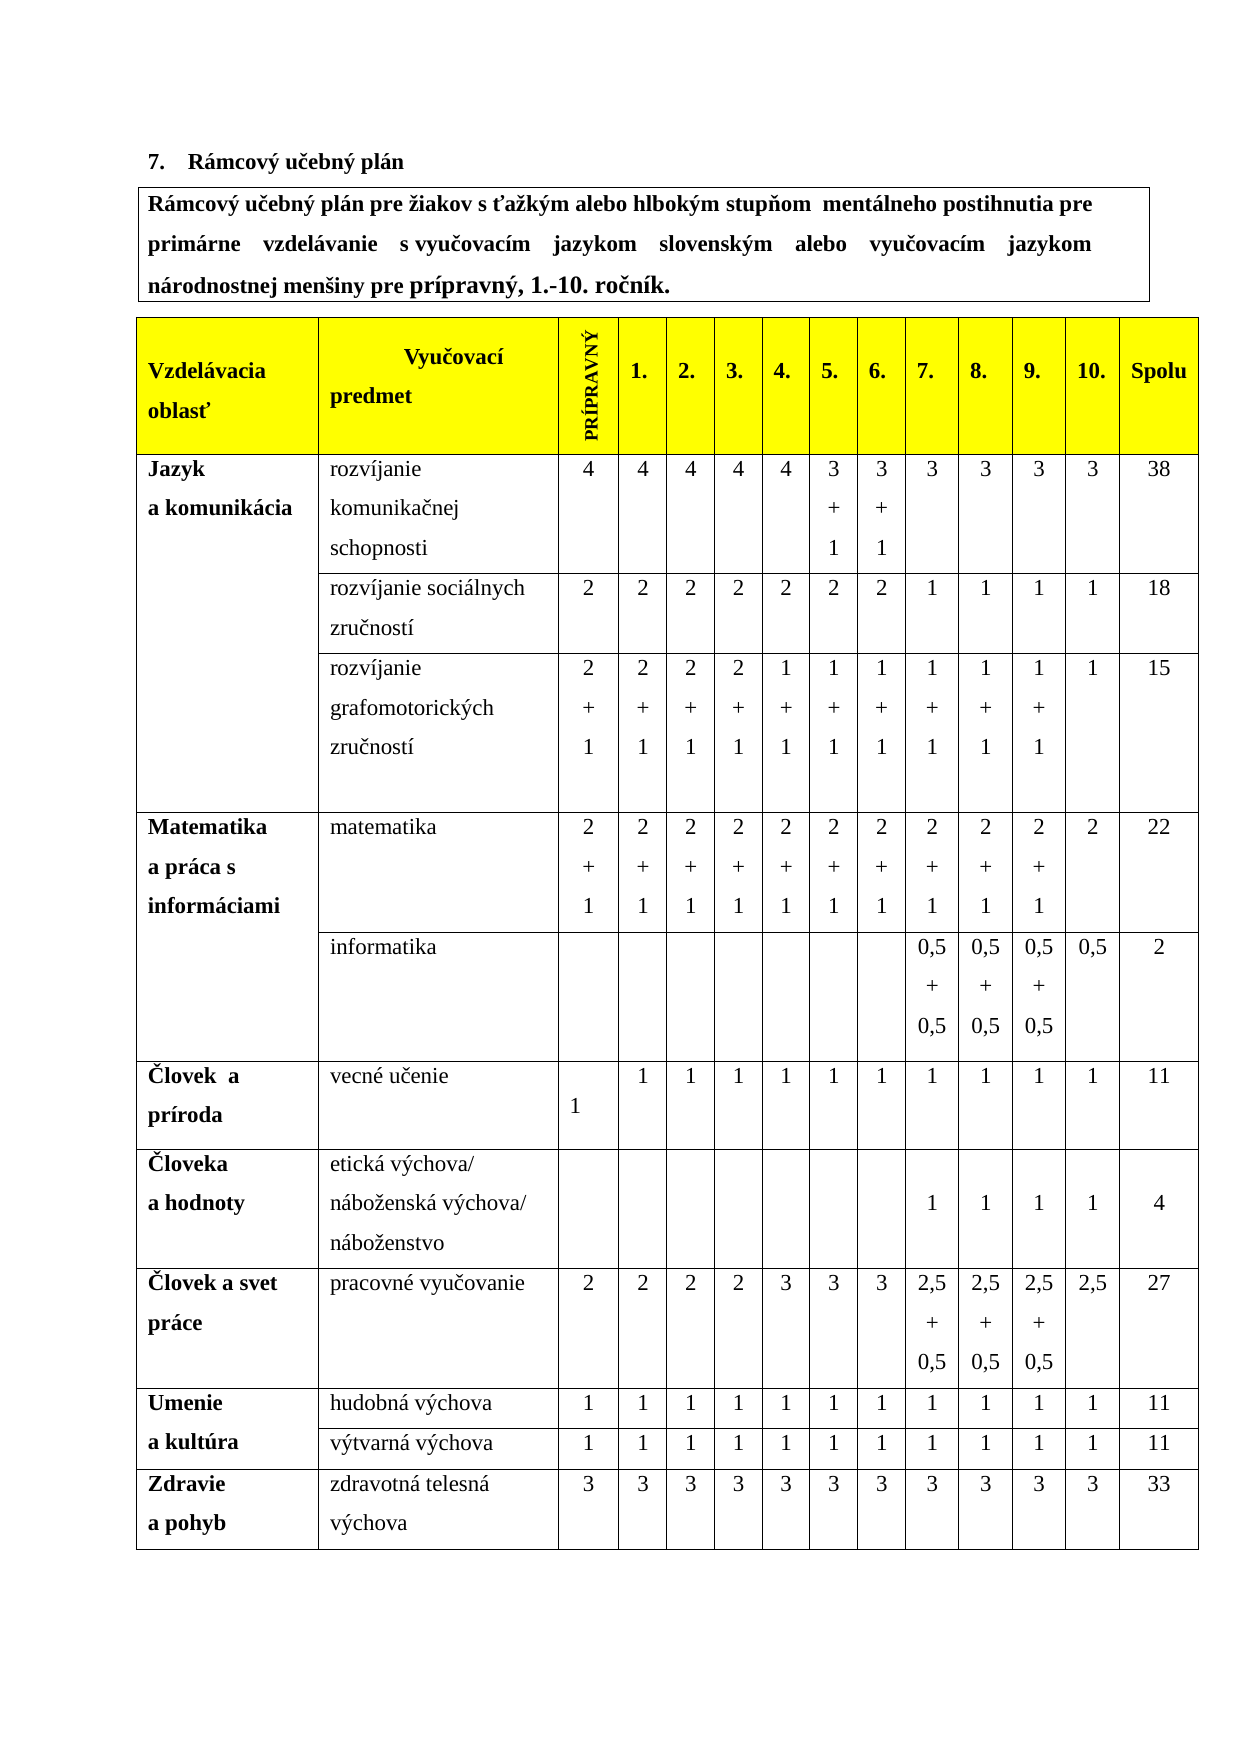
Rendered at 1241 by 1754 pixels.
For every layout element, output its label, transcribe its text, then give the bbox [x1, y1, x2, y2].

table_cell 1 [619, 1389, 666, 1428]
table_cell Jazyk a komunikácia [137, 455, 318, 812]
table_cell Človek a príroda [137, 1062, 318, 1149]
table_cell 1 [959, 1150, 1012, 1268]
table_cell 11 [1120, 1429, 1198, 1469]
table_header 10. [1066, 318, 1119, 454]
table_cell 3 [559, 1470, 618, 1549]
table_cell 2 + 1 [559, 654, 618, 812]
table_cell 1 [1013, 1062, 1065, 1149]
table_cell 3 + 1 [858, 455, 905, 573]
table_cell 1 [763, 1062, 809, 1149]
table_cell rozvíjanie grafomotorických zručností [319, 654, 558, 812]
table_cell [858, 933, 905, 1061]
table_cell 2 + 1 [619, 654, 666, 812]
table_cell 22 [1120, 813, 1198, 932]
table_cell 3 [763, 1269, 809, 1388]
table_cell [763, 1150, 809, 1268]
table_cell 2 [559, 1269, 618, 1388]
table_cell 4 [667, 455, 714, 573]
table_cell 0,5 + 0,5 [906, 933, 958, 1061]
table_cell 2 [619, 1269, 666, 1388]
table_cell 11 [1120, 1062, 1198, 1149]
table_cell 1 [619, 1429, 666, 1469]
table_cell 1 [619, 1062, 666, 1149]
table_cell 3 [619, 1470, 666, 1549]
table_cell rozvíjanie sociálnych zručností [319, 574, 558, 653]
table_cell hudobná výchova [319, 1389, 558, 1428]
table_cell 1 [858, 1389, 905, 1428]
table_cell [858, 1150, 905, 1268]
table_cell 1 [1066, 1150, 1119, 1268]
table_header PRÍPRAVNÝ [559, 318, 618, 454]
table_cell 2 [667, 574, 714, 653]
table_header 3. [715, 318, 762, 454]
table_cell pracovné vyučovanie [319, 1269, 558, 1388]
table_cell Umenie a kultúra [137, 1389, 318, 1469]
table_cell 1 [1013, 574, 1065, 653]
table_header Vyučovací predmet [319, 318, 558, 454]
table_header 5. [810, 318, 857, 454]
table_header 4. [763, 318, 809, 454]
table_cell 3 [1013, 455, 1065, 573]
table_cell 15 [1120, 654, 1198, 812]
table_cell [810, 1150, 857, 1268]
table_cell 2,5 [1066, 1269, 1119, 1388]
table_cell 1 + 1 [906, 654, 958, 812]
table_cell 1 [1066, 1429, 1119, 1469]
table_cell 1 + 1 [1013, 654, 1065, 812]
table_cell 4 [559, 455, 618, 573]
table_header 9. [1013, 318, 1065, 454]
table_cell 1 [1066, 574, 1119, 653]
table_cell 3 [1066, 455, 1119, 573]
table_cell 2 + 1 [763, 813, 809, 932]
table_cell 1 [667, 1062, 714, 1149]
table_cell 3 [959, 455, 1012, 573]
table_cell [763, 933, 809, 1061]
table_cell 1 [906, 1429, 958, 1469]
table_cell Matematika a práca s informáciami [137, 813, 318, 1061]
table_cell 1 [1013, 1150, 1065, 1268]
table_cell 4 [1120, 1150, 1198, 1268]
table_cell 1 [858, 1429, 905, 1469]
table_cell 3 [667, 1470, 714, 1549]
table_cell [715, 933, 762, 1061]
table_cell 1 [763, 1389, 809, 1428]
table_cell 2 + 1 [810, 813, 857, 932]
table_cell 2 + 1 [906, 813, 958, 932]
table_cell 3 [810, 1269, 857, 1388]
table_cell 1 [959, 574, 1012, 653]
table_cell 1 + 1 [959, 654, 1012, 812]
table_cell 2,5 + 0,5 [1013, 1269, 1065, 1388]
table_header 8. [959, 318, 1012, 454]
table_cell 2 + 1 [858, 813, 905, 932]
table_cell 2 + 1 [667, 654, 714, 812]
table_cell 11 [1120, 1389, 1198, 1428]
table_cell matematika [319, 813, 558, 932]
table_cell 1 [858, 1062, 905, 1149]
table_cell 3 [906, 455, 958, 573]
table_cell 1 [1013, 1429, 1065, 1469]
table_cell 1 [810, 1389, 857, 1428]
table_cell 3 [906, 1470, 958, 1549]
table_cell 3 + 1 [810, 455, 857, 573]
table_cell 1 [715, 1062, 762, 1149]
table_cell 3 [1013, 1470, 1065, 1549]
table_cell 3 [858, 1269, 905, 1388]
table_cell Človek a svet práce [137, 1269, 318, 1388]
table_cell 4 [763, 455, 809, 573]
table_cell 3 [858, 1470, 905, 1549]
table_cell 2 + 1 [959, 813, 1012, 932]
table_cell 2 + 1 [667, 813, 714, 932]
table_cell 18 [1120, 574, 1198, 653]
table_cell 3 [715, 1470, 762, 1549]
table_cell 27 [1120, 1269, 1198, 1388]
table_cell [810, 933, 857, 1061]
table_cell rozvíjanie komunikačnej schopnosti [319, 455, 558, 573]
table_cell 2 + 1 [715, 813, 762, 932]
table_cell 1 [559, 1429, 618, 1469]
table_cell 3 [763, 1470, 809, 1549]
table_cell [619, 1150, 666, 1268]
table_cell 4 [619, 455, 666, 573]
table_cell 1 [667, 1389, 714, 1428]
table_cell 33 [1120, 1470, 1198, 1549]
table_cell 1 [559, 1062, 618, 1149]
table_cell 1 [1066, 1062, 1119, 1149]
table_cell 1 [959, 1062, 1012, 1149]
table_cell 1 [559, 1389, 618, 1428]
table_cell 0,5 [1066, 933, 1119, 1061]
table_cell [559, 1150, 618, 1268]
table_cell 1 [1066, 1389, 1119, 1428]
table_cell 1 [715, 1429, 762, 1469]
table_cell Zdravie a pohyb [137, 1470, 318, 1549]
table_cell 1 [810, 1429, 857, 1469]
table_cell 4 [715, 455, 762, 573]
table_cell 1 + 1 [763, 654, 809, 812]
text 7. Rámcový učebný plán [148, 148, 1092, 174]
table_cell výtvarná výchova [319, 1429, 558, 1469]
table_cell 3 [1066, 1470, 1119, 1549]
table_header Vzdelávacia oblasť [137, 318, 318, 454]
table_header 1. [619, 318, 666, 454]
table_cell 2 [763, 574, 809, 653]
table_cell 2 + 1 [715, 654, 762, 812]
table_cell 1 [959, 1389, 1012, 1428]
table_cell vecné učenie [319, 1062, 558, 1149]
table_cell 2,5 + 0,5 [959, 1269, 1012, 1388]
table_cell 3 [959, 1470, 1012, 1549]
table_cell 2 + 1 [559, 813, 618, 932]
table_cell 1 + 1 [858, 654, 905, 812]
table_cell [715, 1150, 762, 1268]
table_cell 2 [559, 574, 618, 653]
table_cell 1 [906, 1062, 958, 1149]
table_cell 1 [906, 1389, 958, 1428]
table_cell 2 [858, 574, 905, 653]
table_header Spolu [1120, 318, 1198, 454]
table_cell [619, 933, 666, 1061]
table_cell 2 + 1 [619, 813, 666, 932]
table_cell 2 [715, 574, 762, 653]
table_cell 38 [1120, 455, 1198, 573]
table_cell 2 + 1 [1013, 813, 1065, 932]
table_cell 1 [959, 1429, 1012, 1469]
table_cell 2 [1120, 933, 1198, 1061]
table_cell 1 [1066, 654, 1119, 812]
table_cell 2 [715, 1269, 762, 1388]
table_cell [667, 933, 714, 1061]
table_cell 2,5 + 0,5 [906, 1269, 958, 1388]
table_cell informatika [319, 933, 558, 1061]
table_header 6. [858, 318, 905, 454]
table_cell 1 [715, 1389, 762, 1428]
table_cell Človeka a hodnoty [137, 1150, 318, 1268]
table_cell 1 [667, 1429, 714, 1469]
table_cell zdravotná telesná výchova [319, 1470, 558, 1549]
table_header 2. [667, 318, 714, 454]
table_cell 1 + 1 [810, 654, 857, 812]
table_cell 2 [619, 574, 666, 653]
table_header 7. [906, 318, 958, 454]
table_cell 2 [810, 574, 857, 653]
table_cell 1 [906, 574, 958, 653]
table_cell 1 [1013, 1389, 1065, 1428]
text Rámcový učebný plán pre žiakov s ťažkým alebo hlbokým stupňom mentálneho postihnutia pre primárne vzdelávanie s vyučovacím jazykom slovenským alebo vyučovacím jazykom národnostnej menšiny pre prípravný, 1.-10. ročník. [139, 188, 1149, 301]
table_cell 1 [810, 1062, 857, 1149]
table_cell 2 [667, 1269, 714, 1388]
table_cell [667, 1150, 714, 1268]
table_cell etická výchova/ náboženská výchova/ náboženstvo [319, 1150, 558, 1268]
table_cell 0,5 + 0,5 [959, 933, 1012, 1061]
table_cell 0,5 + 0,5 [1013, 933, 1065, 1061]
table_cell 1 [763, 1429, 809, 1469]
table_cell [559, 933, 618, 1061]
table_cell 3 [810, 1470, 857, 1549]
table_cell 2 [1066, 813, 1119, 932]
table_cell 1 [906, 1150, 958, 1268]
